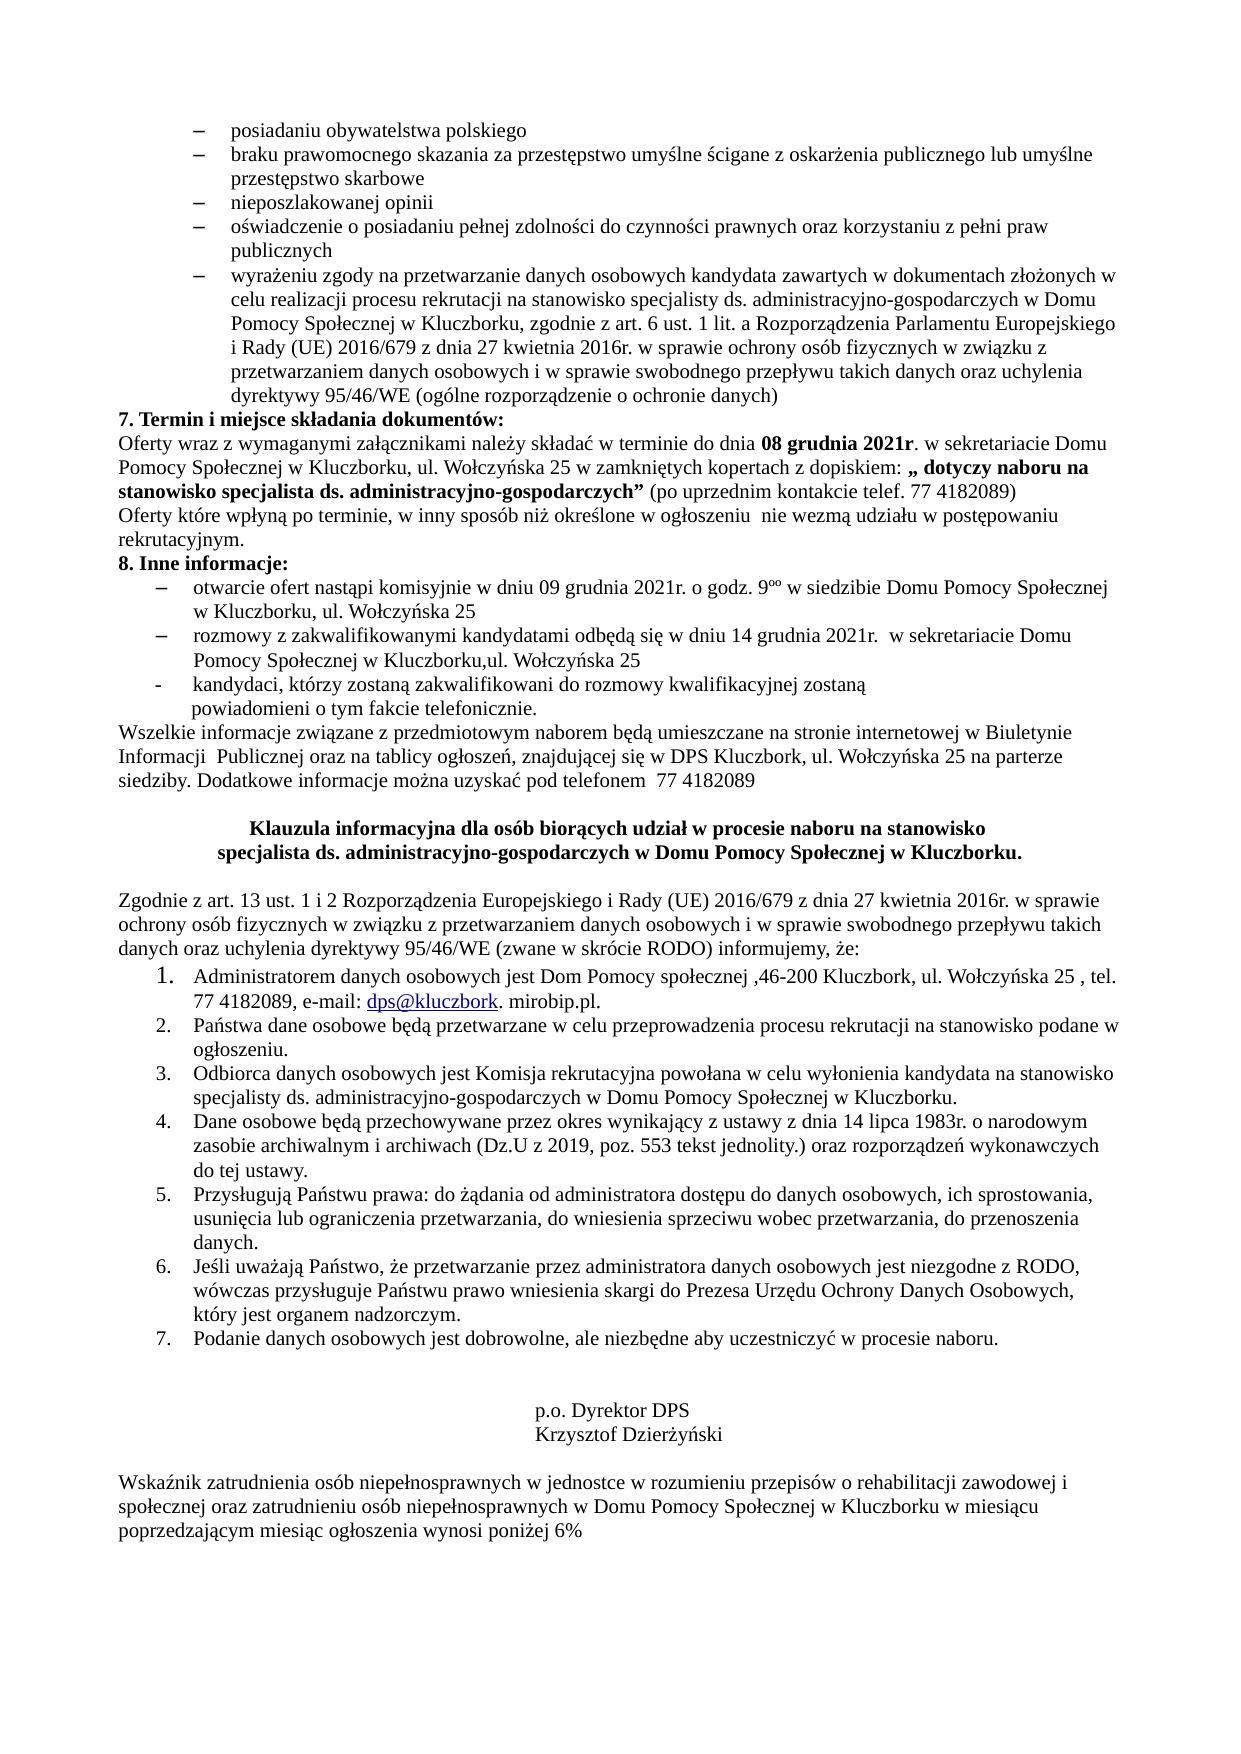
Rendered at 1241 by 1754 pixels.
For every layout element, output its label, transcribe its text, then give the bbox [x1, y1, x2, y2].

list Dane osobowe będą przechowywane przez okres wynikający z ustawy z dnia 14 lipca 1983r. o narodowym zasobie archiwalnym i archiwach (Dz.U z 2019, poz. 553 tekst jednolity.) oraz rozporządzeń wykonawczych do tej ustawy. [156, 1109, 1122, 1182]
list nieposzlakowanej opinii [193, 190, 1122, 214]
text Klauzula informacyjna dla osób biorących udział w procesie naboru na stanowisko [118, 816, 1122, 840]
text powiadomieni o tym fakcie telefonicznie. [118, 696, 1122, 720]
text specjalista ds. administracyjno-gospodarczych w Domu Pomocy Społecznej w Kluczborku. [118, 840, 1122, 864]
list Państwa dane osobowe będą przetwarzane w celu przeprowadzenia procesu rekrutacji na stanowisko podane w ogłoszeniu. [156, 1013, 1122, 1061]
list rozmowy z zakwalifikowanymi kandydatami odbędą się w dniu 14 grudnia 2021r. w sekretariacie Domu Pomocy Społecznej w Kluczborku,ul. Wołczyńska 25 [156, 623, 1122, 672]
list wyrażeniu zgody na przetwarzanie danych osobowych kandydata zawartych w dokumentach złożonych w celu realizacji procesu rekrutacji na stanowisko specjalisty ds. administracyjno-gospodarczych w Domu Pomocy Społecznej w Kluczborku, zgodnie z art. 6 ust. 1 lit. a Rozporządzenia Parlamentu Europejskiego i Rady (UE) 2016/679 z dnia 27 kwietnia 2016r. w sprawie ochrony osób fizycznych w związku z przetwarzaniem danych osobowych i w sprawie swobodnego przepływu takich danych oraz uchylenia dyrektywy 95/46/WE (ogólne rozporządzenie o ochronie danych) [193, 262, 1122, 407]
list posiadaniu obywatelstwa polskiego [193, 118, 1122, 142]
text 7. Termin i miejsce składania dokumentów: [118, 407, 1122, 431]
text Zgodnie z art. 13 ust. 1 i 2 Rozporządzenia Europejskiego i Rady (UE) 2016/679 z dnia 27 kwietnia 2016r. w sprawie ochrony osób fizycznych w związku z przetwarzaniem danych osobowych i w sprawie swobodnego przepływu takich danych oraz uchylenia dyrektywy 95/46/WE (zwane w skrócie RODO) informujemy, że: [118, 888, 1122, 960]
list otwarcie ofert nastąpi komisyjnie w dniu 09 grudnia 2021r. o godz. 9ºº w siedzibie Domu Pomocy Społecznej w Kluczborku, ul. Wołczyńska 25 [156, 575, 1122, 623]
list Administratorem danych osobowych jest Dom Pomocy społecznej ,46-200 Kluczbork, ul. Wołczyńska 25 , tel. 77 4182089, e-mail: dps@kluczbork. mirobip.pl. [156, 960, 1122, 1013]
text Wszelkie informacje związane z przedmiotowym naborem będą umieszczane na stronie internetowej w Biuletynie Informacji Publicznej oraz na tablicy ogłoszeń, znajdującej się w DPS Kluczbork, ul. Wołczyńska 25 na parterze siedziby. Dodatkowe informacje można uzyskać pod telefonem 77 4182089 [118, 720, 1122, 792]
list braku prawomocnego skazania za przestępstwo umyślne ścigane z oskarżenia publicznego lub umyślne przestępstwo skarbowe [193, 142, 1122, 190]
text Wskaźnik zatrudnienia osób niepełnosprawnych w jednostce w rozumieniu przepisów o rehabilitacji zawodowej i społecznej oraz zatrudnieniu osób niepełnosprawnych w Domu Pomocy Społecznej w Kluczborku w miesiącu poprzedzającym miesiąc ogłoszenia wynosi poniżej 6% [118, 1470, 1122, 1542]
list Odbiorca danych osobowych jest Komisja rekrutacyjna powołana w celu wyłonienia kandydata na stanowisko specjalisty ds. administracyjno-gospodarczych w Domu Pomocy Społecznej w Kluczborku. [156, 1061, 1122, 1109]
list oświadczenie o posiadaniu pełnej zdolności do czynności prawnych oraz korzystaniu z pełni praw publicznych [193, 214, 1122, 262]
text p.o. Dyrektor DPS [118, 1398, 1122, 1422]
list Przysługują Państwu prawa: do żądania od administratora dostępu do danych osobowych, ich sprostowania, usunięcia lub ograniczenia przetwarzania, do wniesienia sprzeciwu wobec przetwarzania, do przenoszenia danych. [156, 1182, 1122, 1254]
text 8. Inne informacje: [118, 551, 1122, 575]
text Oferty które wpłyną po terminie, w inny sposób niż określone w ogłoszeniu nie wezmą udziału w postępowaniu rekrutacyjnym. [118, 503, 1122, 551]
text - kandydaci, którzy zostaną zakwalifikowani do rozmowy kwalifikacyjnej zostaną [118, 672, 1122, 696]
text Oferty wraz z wymaganymi załącznikami należy składać w terminie do dnia 08 grudnia 2021r. w sekretariacie Domu Pomocy Społecznej w Kluczborku, ul. Wołczyńska 25 w zamkniętych kopertach z dopiskiem: „ dotyczy naboru na stanowisko specjalista ds. administracyjno-gospodarczych” (po uprzednim kontakcie telef. 77 4182089) [118, 431, 1122, 503]
list Jeśli uważają Państwo, że przetwarzanie przez administratora danych osobowych jest niezgodne z RODO, wówczas przysługuje Państwu prawo wniesienia skargi do Prezesa Urzędu Ochrony Danych Osobowych, który jest organem nadzorczym. [156, 1254, 1122, 1326]
list Podanie danych osobowych jest dobrowolne, ale niezbędne aby uczestniczyć w procesie naboru. [156, 1326, 1122, 1350]
text Krzysztof Dzierżyński [118, 1422, 1122, 1446]
